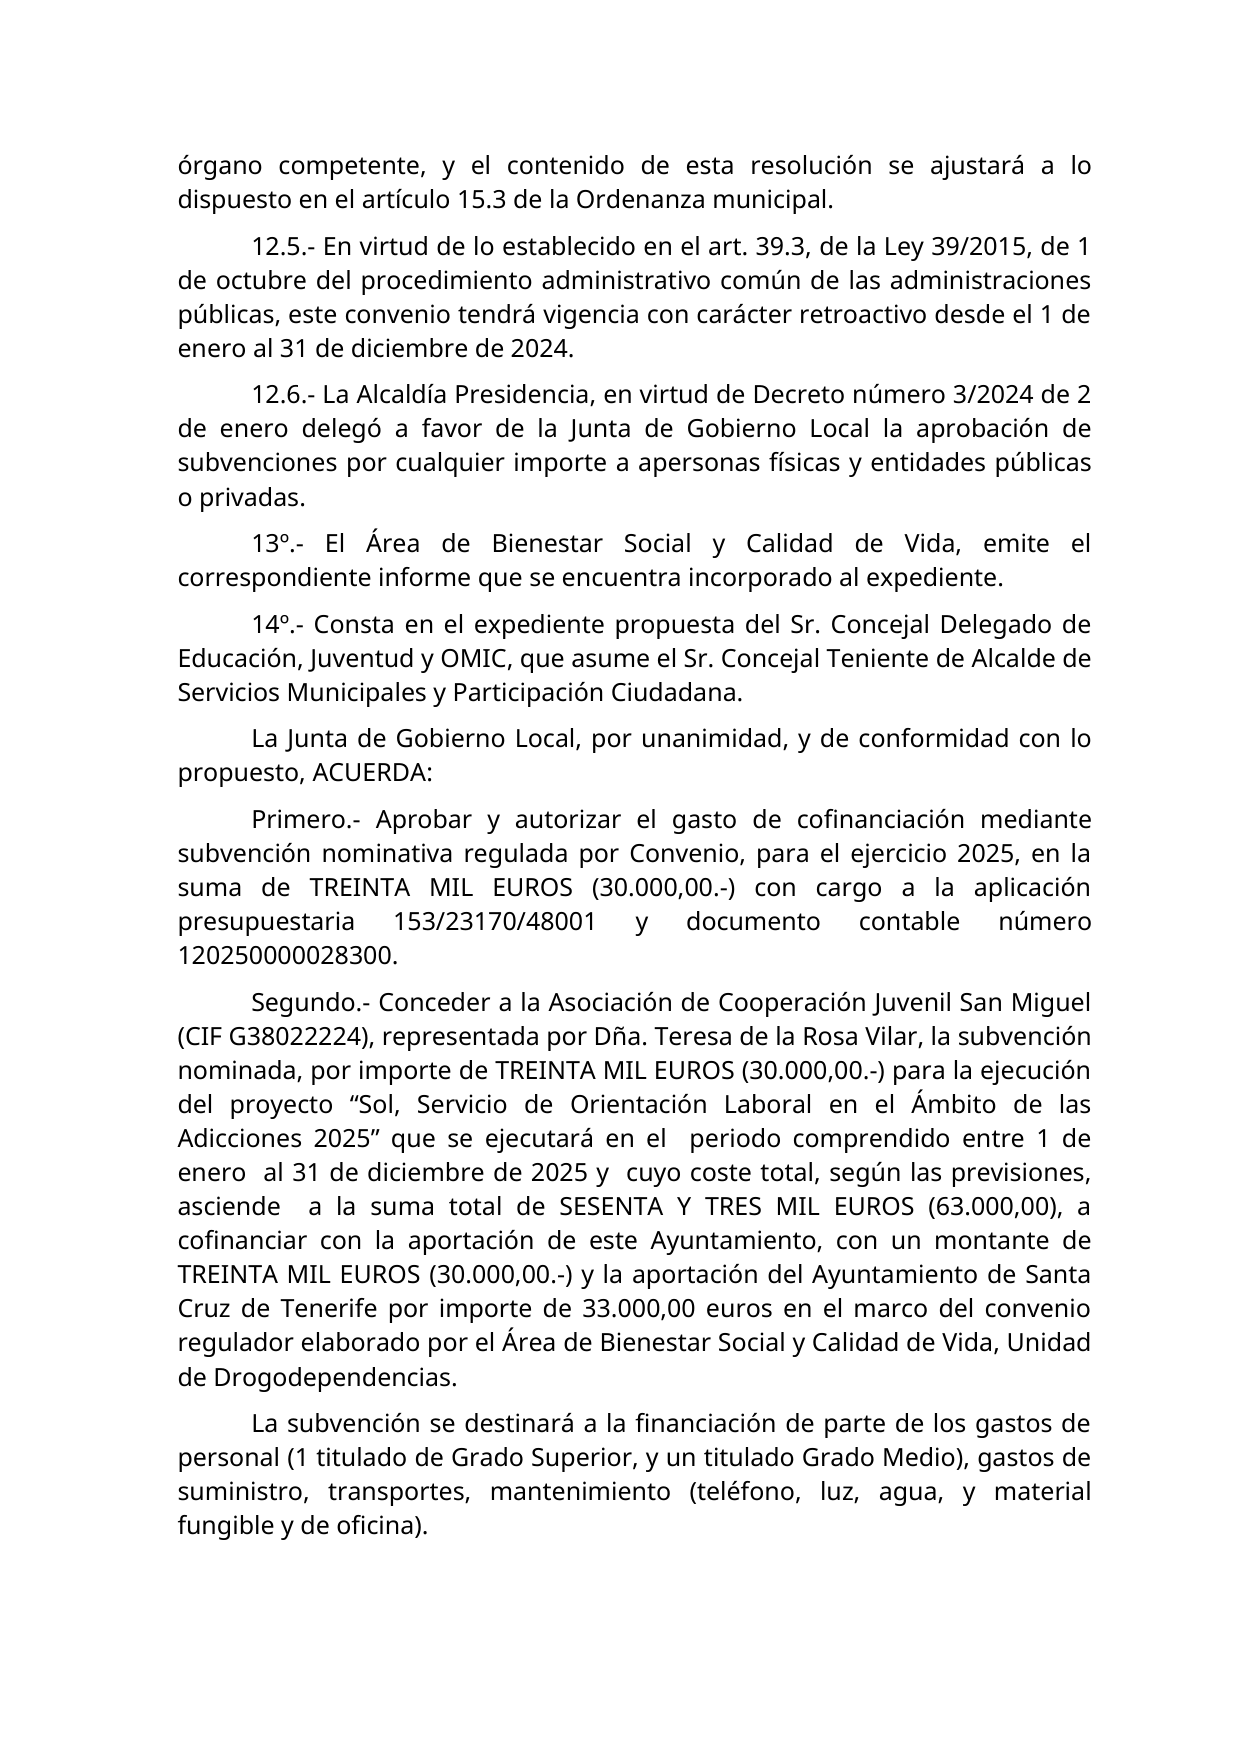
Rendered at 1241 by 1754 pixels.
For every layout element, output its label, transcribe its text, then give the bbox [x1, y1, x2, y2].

text 12.6.- La Alcaldía Presidencia, en virtud de Decreto número 3/2024 de 2 de enero delegó a favor de la Junta de Gobierno Local la aprobación de subvenciones por cualquier importe a apersonas físicas y entidades públicas o privadas. [177, 377, 1093, 513]
text Primero.- Aprobar y autorizar el gasto de cofinanciación mediante subvención nominativa regulada por Convenio, para el ejercicio 2025, en la suma de TREINTA MIL EUROS (30.000,00.-) con cargo a la aplicación presupuestaria 153/23170/48001 y documento contable número 120250000028300. [177, 802, 1093, 972]
text La subvención se destinará a la financiación de parte de los gastos de personal (1 titulado de Grado Superior, y un titulado Grado Medio), gastos de suministro, transportes, mantenimiento (teléfono, luz, agua, y material fungible y de oficina). [177, 1406, 1093, 1542]
text La Junta de Gobierno Local, por unanimidad, y de conformidad con lo propuesto, ACUERDA: [177, 721, 1093, 789]
text órgano competente, y el contenido de esta resolución se ajustará a lo dispuesto en el artículo 15.3 de la Ordenanza municipal. [177, 148, 1093, 216]
text 13º.- El Área de Bienestar Social y Calidad de Vida, emite el correspondiente informe que se encuentra incorporado al expediente. [177, 526, 1093, 594]
text 14º.- Consta en el expediente propuesta del Sr. Concejal Delegado de Educación, Juventud y OMIC, que asume el Sr. Concejal Teniente de Alcalde de Servicios Municipales y Participación Ciudadana. [177, 606, 1093, 708]
text 12.5.- En virtud de lo establecido en el art. 39.3, de la Ley 39/2015, de 1 de octubre del procedimiento administrativo común de las administraciones públicas, este convenio tendrá vigencia con carácter retroactivo desde el 1 de enero al 31 de diciembre de 2024. [177, 228, 1093, 364]
text Segundo.- Conceder a la Asociación de Cooperación Juvenil San Miguel (CIF G38022224), representada por Dña. Teresa de la Rosa Vilar, la subvención nominada, por importe de TREINTA MIL EUROS (30.000,00.-) para la ejecución del proyecto “Sol, Servicio de Orientación Laboral en el Ámbito de las Adicciones 2025” que se ejecutará en el periodo comprendido entre 1 de enero al 31 de diciembre de 2025 y cuyo coste total, según las previsiones, asciende a la suma total de SESENTA Y TRES MIL EUROS (63.000,00), a cofinanciar con la aportación de este Ayuntamiento, con un montante de TREINTA MIL EUROS (30.000,00.-) y la aportación del Ayuntamiento de Santa Cruz de Tenerife por importe de 33.000,00 euros en el marco del convenio regulador elaborado por el Área de Bienestar Social y Calidad de Vida, Unidad de Drogodependencias. [177, 984, 1093, 1393]
